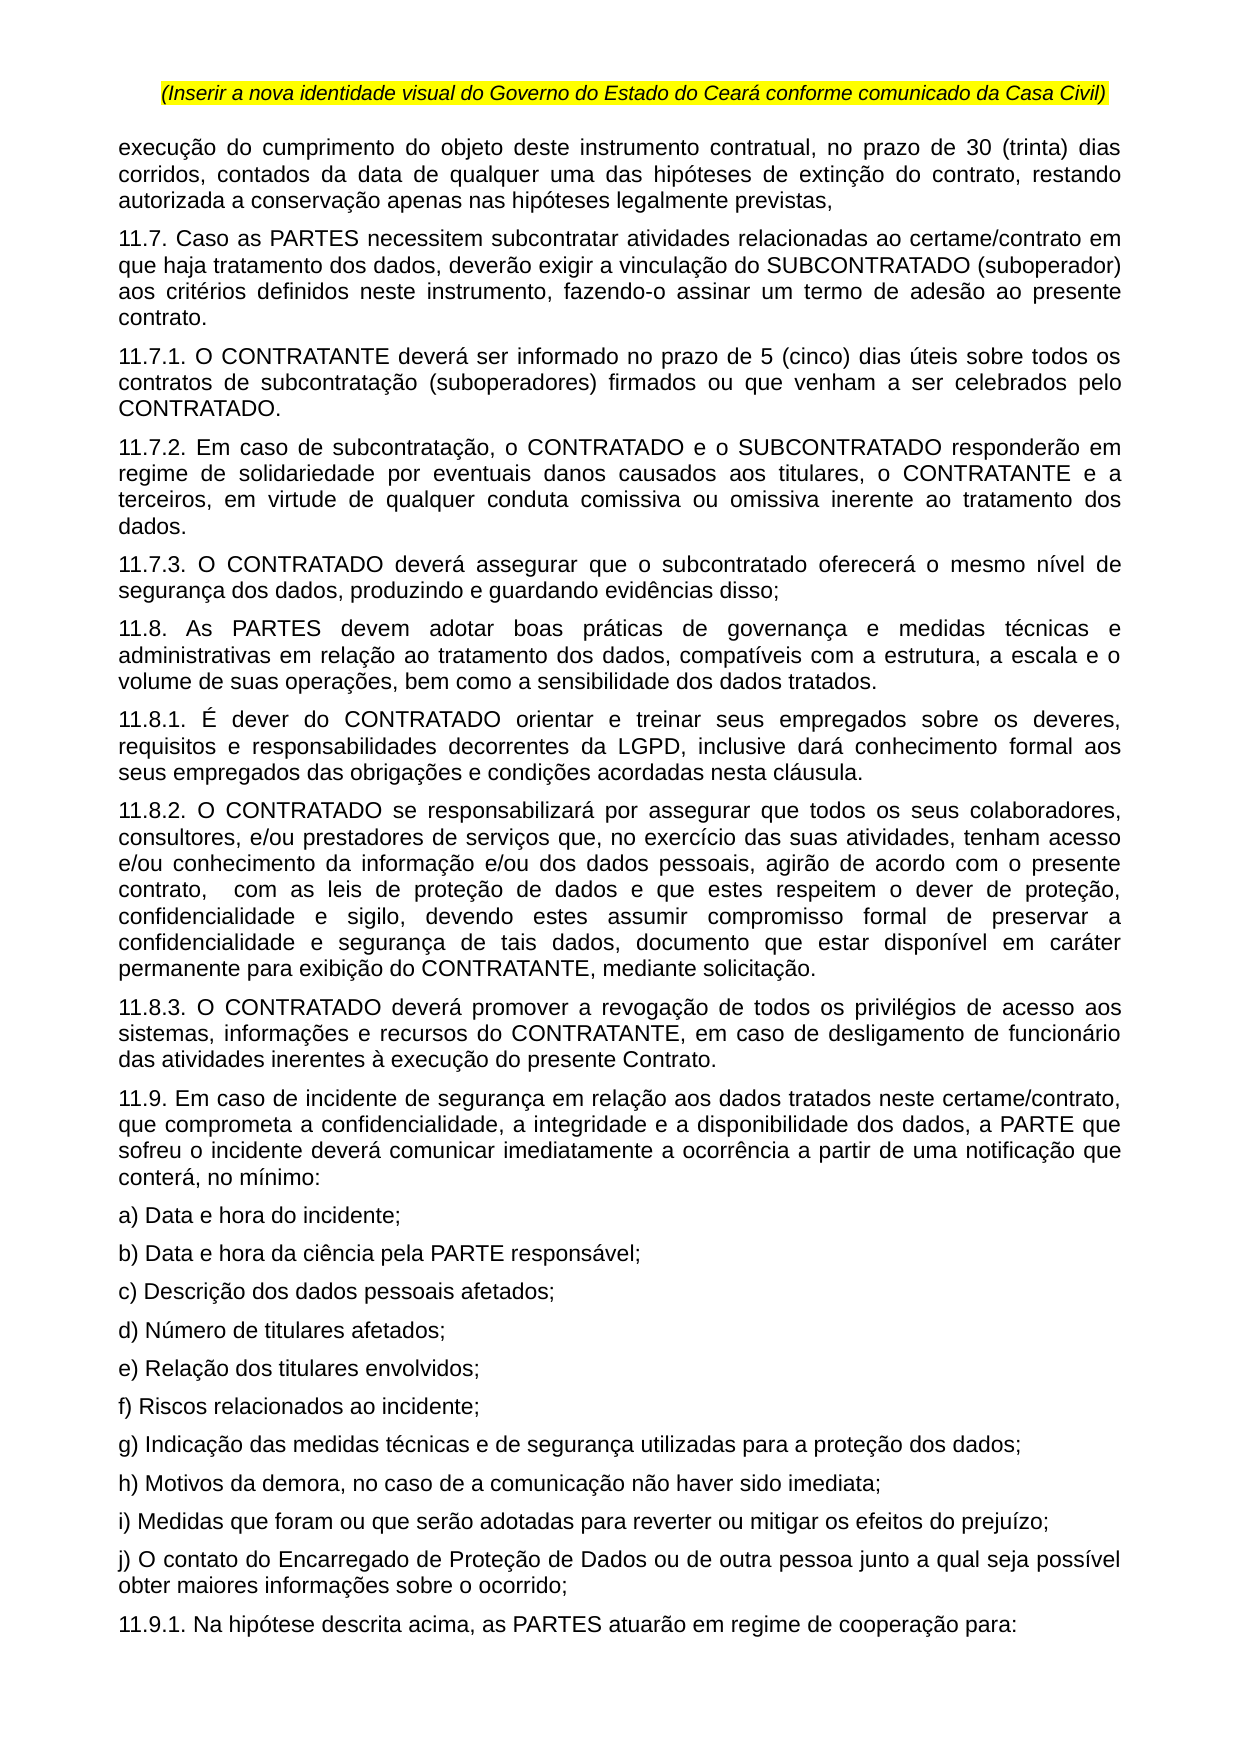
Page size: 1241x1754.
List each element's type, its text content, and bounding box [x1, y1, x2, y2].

text execução do cumprimento do objeto deste instrumento contratual, no prazo de 30 (trinta) dias corridos, contados da data de qualquer uma das hipóteses de extinção do contrato, restando autorizada a conservação apenas nas hipóteses legalmente previstas, [118, 134, 1122, 213]
text 11.9. Em caso de incidente de segurança em relação aos dados tratados neste certame/contrato, que comprometa a confidencialidade, a integridade e a disponibilidade dos dados, a PARTE que sofreu o incidente deverá comunicar imediatamente a ocorrência a partir de uma notificação que conterá, no mínimo: [118, 1084, 1122, 1190]
text c) Descrição dos dados pessoais afetados; [118, 1278, 1122, 1305]
text b) Data e hora da ciência pela PARTE responsável; [118, 1240, 1122, 1266]
text 11.7.3. O CONTRATADO deverá assegurar que o subcontratado oferecerá o mesmo nível de segurança dos dados, produzindo e guardando evidências disso; [118, 551, 1122, 603]
text i) Medidas que foram ou que serão adotadas para reverter ou mitigar os efeitos do prejuízo; [118, 1508, 1122, 1534]
text 11.7.1. O CONTRATANTE deverá ser informado no prazo de 5 (cinco) dias úteis sobre todos os contratos de subcontratação (suboperadores) firmados ou que venham a ser celebrados pelo CONTRATADO. [118, 343, 1122, 422]
text a) Data e hora do incidente; [118, 1202, 1122, 1228]
text 11.7. Caso as PARTES necessitem subcontratar atividades relacionadas ao certame/contrato em que haja tratamento dos dados, deverão exigir a vinculação do SUBCONTRATADO (suboperador) aos critérios definidos neste instrumento, fazendo-o assinar um termo de adesão ao presente contrato. [118, 225, 1122, 331]
text d) Número de titulares afetados; [118, 1317, 1122, 1343]
text 11.8.1. É dever do CONTRATADO orientar e treinar seus empregados sobre os deveres, requisitos e responsabilidades decorrentes da LGPD, inclusive dará conhecimento formal aos seus empregados das obrigações e condições acordadas nesta cláusula. [118, 706, 1122, 785]
text 11.7.2. Em caso de subcontratação, o CONTRATADO e o SUBCONTRATADO responderão em regime de solidariedade por eventuais danos causados aos titulares, o CONTRATANTE e a terceiros, em virtude de qualquer conduta comissiva ou omissiva inerente ao tratamento dos dados. [118, 433, 1122, 539]
text g) Indicação das medidas técnicas e de segurança utilizadas para a proteção dos dados; [118, 1431, 1122, 1458]
text 11.9.1. Na hipótese descrita acima, as PARTES atuarão em regime de cooperação para: [118, 1611, 1122, 1637]
text 11.8.2. O CONTRATADO se responsabilizará por assegurar que todos os seus colaboradores, consultores, e/ou prestadores de serviços que, no exercício das suas atividades, tenham acesso e/ou conhecimento da informação e/ou dos dados pessoais, agirão de acordo com o presente contrato, com as leis de proteção de dados e que estes respeitem o dever de proteção, confidencialidade e sigilo, devendo estes assumir compromisso formal de preservar a confidencialidade e segurança de tais dados, documento que estar disponível em caráter permanente para exibição do CONTRATANTE, mediante solicitação. [118, 797, 1122, 982]
text 11.8.3. O CONTRATADO deverá promover a revogação de todos os privilégios de acesso aos sistemas, informações e recursos do CONTRATANTE, em caso de desligamento de funcionário das atividades inerentes à execução do presente Contrato. [118, 994, 1122, 1073]
text f) Riscos relacionados ao incidente; [118, 1393, 1122, 1419]
text 11.8. As PARTES devem adotar boas práticas de governança e medidas técnicas e administrativas em relação ao tratamento dos dados, compatíveis com a estrutura, a escala e o volume de suas operações, bem como a sensibilidade dos dados tratados. [118, 615, 1122, 694]
text j) O contato do Encarregado de Proteção de Dados ou de outra pessoa junto a qual seja possível obter maiores informações sobre o ocorrido; [118, 1546, 1122, 1599]
text e) Relação dos titulares envolvidos; [118, 1355, 1122, 1381]
text h) Motivos da demora, no caso de a comunicação não haver sido imediata; [118, 1469, 1122, 1496]
